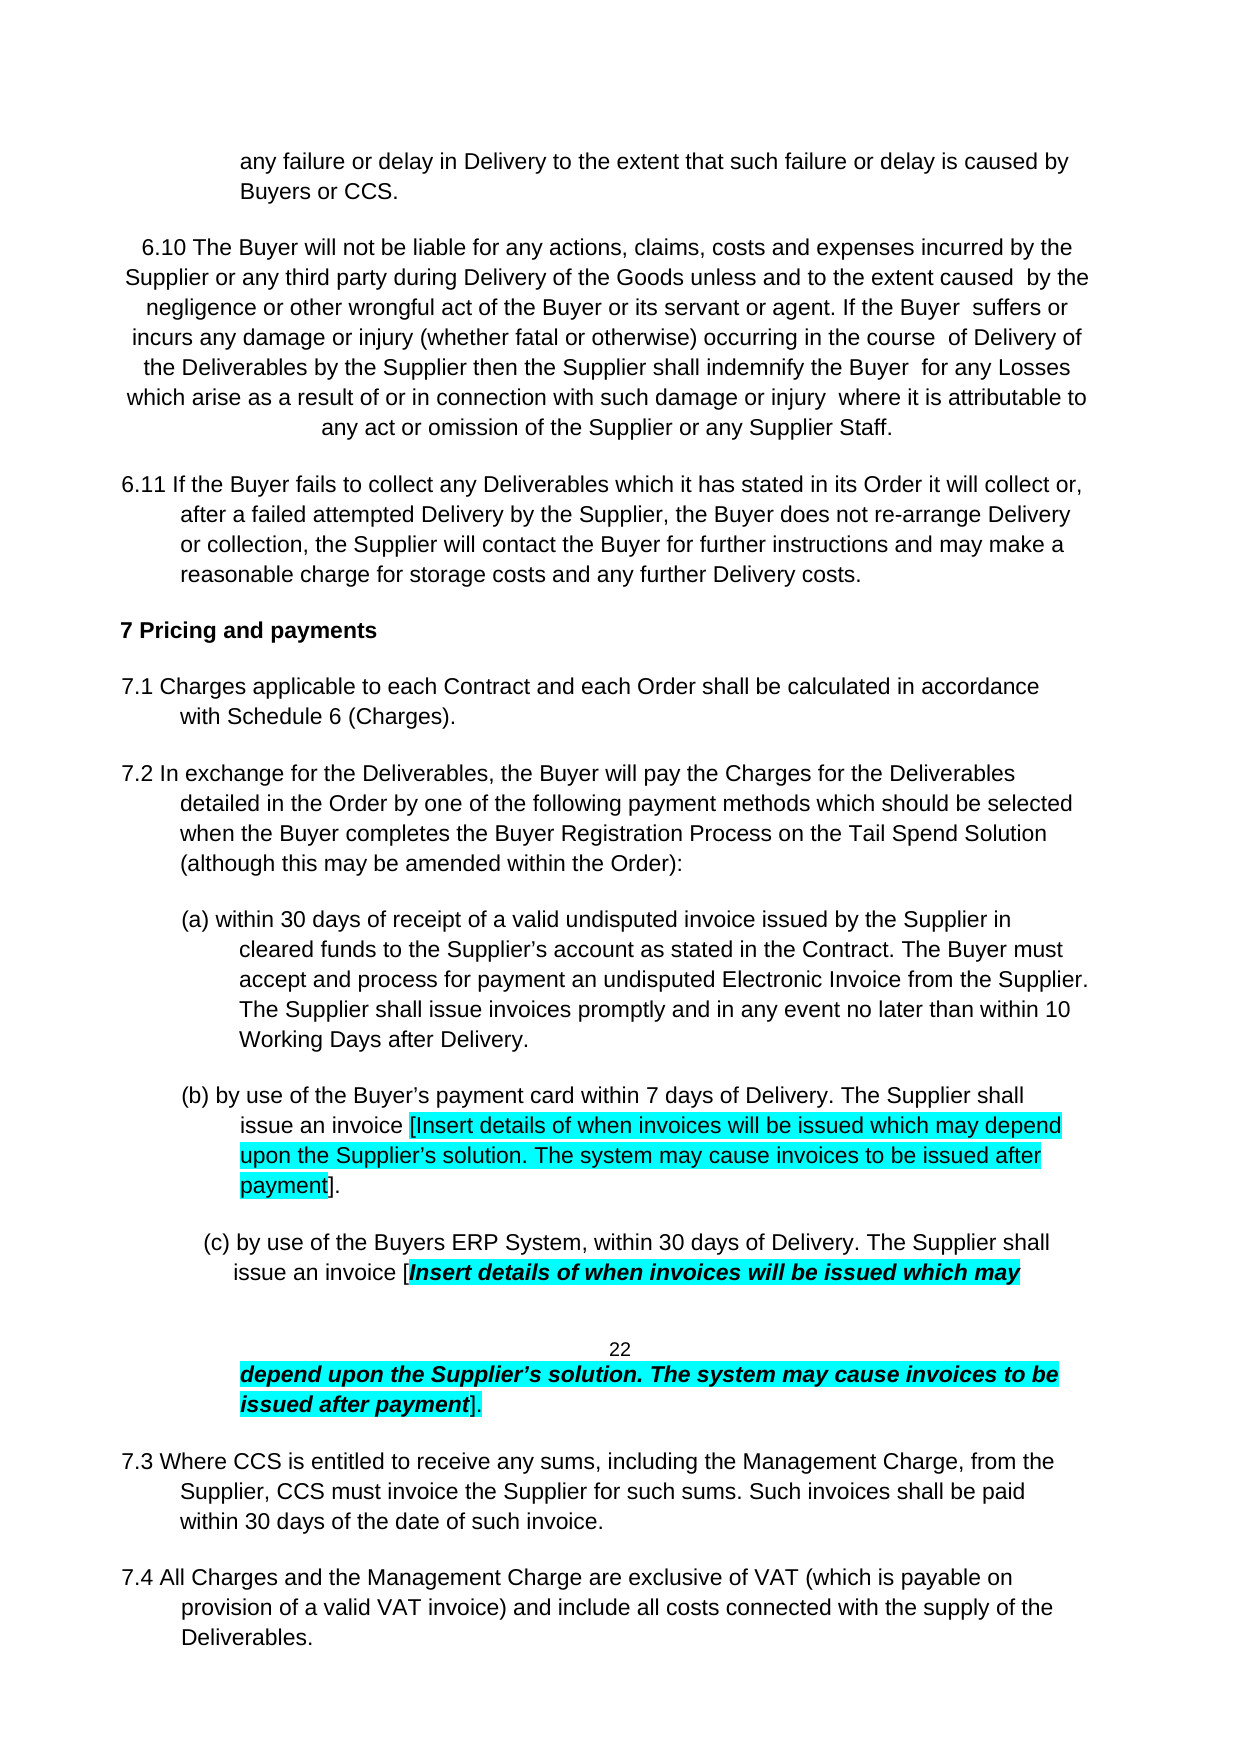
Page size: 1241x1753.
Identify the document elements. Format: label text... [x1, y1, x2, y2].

text 7.4 All Charges and the Management Charge are exclusive of VAT (which is payable on provision of a valid VAT invoice) and include all costs connected with the supply of the Deliverables. [121, 1564, 1059, 1650]
text 7.2 In exchange for the Deliverables, the Buyer will pay the Charges for the Deliverables detailed in the Order by one of the following payment methods which should be selected when the Buyer completes the Buyer Registration Process on the Tail Spend Solution (although this may be amended within the Order): [121, 759, 1080, 876]
text depend upon the Supplier’s solution. The system may cause invoices to be issued after payment]. [240, 1361, 1064, 1417]
text (a) within 30 days of receipt of a valid undisputed invoice issued by the Supplier in cleared funds to the Supplier’s account as stated in the Contract. The Buyer must accept and process for payment an undisputed Electronic Invoice from the Supplier. The Supplier shall issue invoices promptly and in any event no later than within 10 Working Days after Delivery. [181, 906, 1096, 1052]
text 6.10 The Buyer will not be liable for any actions, claims, costs and expenses incurred by the Supplier or any third party during Delivery of the Goods unless and to the extent caused by the negligence or other wrongful act of the Buyer or its servant or agent. If the Buyer suffers or incurs any damage or injury (whether fatal or otherwise) occurring in the course of Delivery of the Deliverables by the Supplier then the Supplier shall indemnify the Buyer for any Losses which arise as a result of or in connection with such damage or injury where it is attributable to any act or omission of the Supplier or any Supplier Staff. [121, 234, 1092, 441]
text 7.1 Charges applicable to each Contract and each Order shall be calculated in accordance with Schedule 6 (Charges). [121, 673, 1067, 730]
text 22 [609, 1338, 1224, 1361]
text any failure or delay in Delivery to the extent that such failure or delay is caused by Buyers or CCS. [181, 148, 1075, 204]
text (b) by use of the Buyer’s payment card within 7 days of Delivery. The Supplier shall issue an invoice [Insert details of when invoices will be issued which may depend upon the Supplier’s solution. The system may cause invoices to be issued after payment]. [181, 1082, 1067, 1199]
text 7.3 Where CCS is entitled to receive any sums, including the Management Charge, from the Supplier, CCS must invoice the Supplier for such sums. Such invoices shall be paid within 30 days of the date of such invoice. [121, 1448, 1082, 1534]
text (c) by use of the Buyers ERP System, within 30 days of Delivery. The Supplier shall issue an invoice [Insert details of when invoices will be issued which may [181, 1229, 1072, 1285]
text 7 Pricing and payments [120, 617, 1224, 643]
text 6.11 If the Buyer fails to collect any Deliverables which it has stated in its Order it will collect or, after a failed attempted Delivery by the Supplier, the Buyer does not re-arrange Delivery or collection, the Supplier will contact the Buyer for further instructions and may make a reasonable charge for storage costs and any further Delivery costs. [121, 471, 1097, 587]
